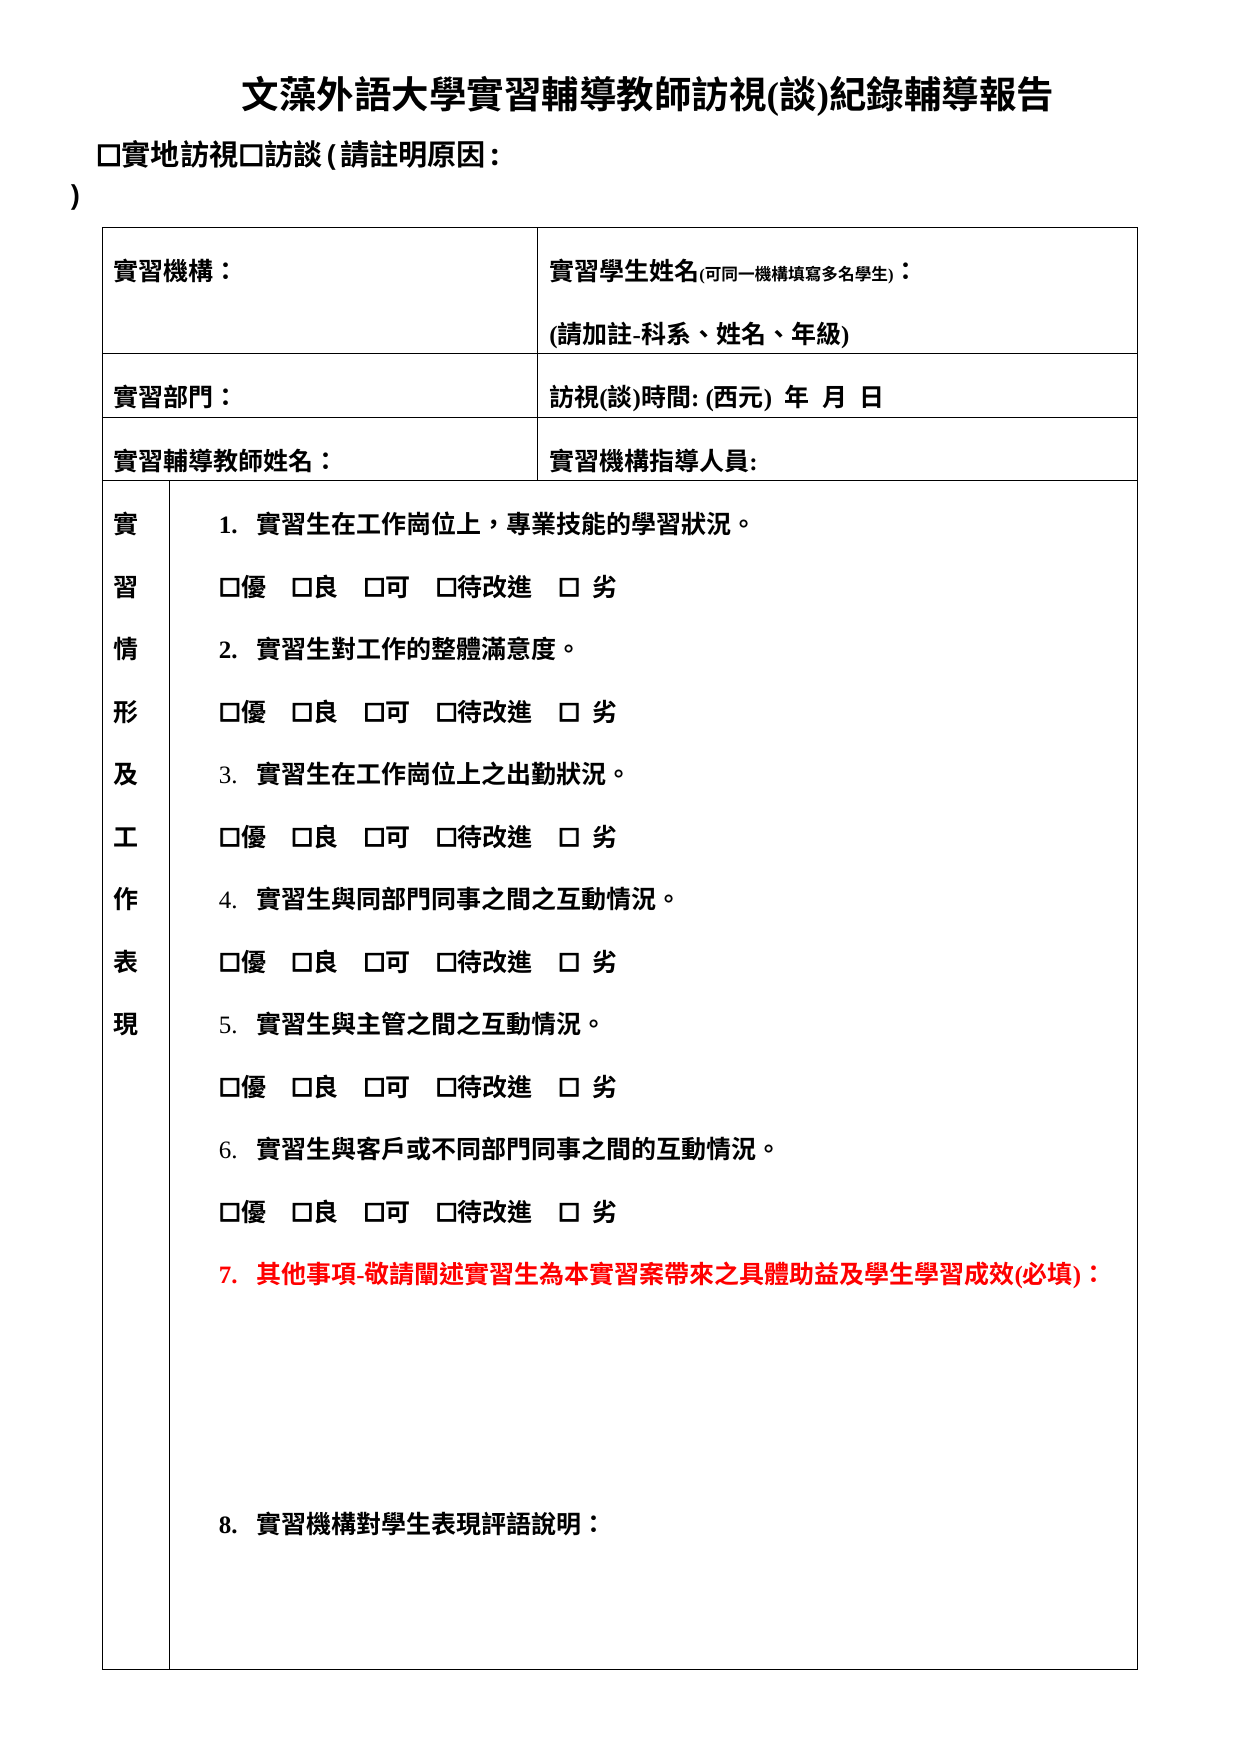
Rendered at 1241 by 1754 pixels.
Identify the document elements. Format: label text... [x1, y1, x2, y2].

table_cell 實習情形 及工作表現 [103, 481, 169, 1669]
table_cell 實習輔導教師姓名： [103, 418, 537, 480]
table_cell 訪視(談)時間: (西元) 年 月 日 [538, 354, 1137, 417]
text 實地訪視訪談(請註明原因: ) [66, 132, 1199, 214]
text 文藻外語大學實習輔導教師訪視(談)紀錄輔導報告 [66, 64, 1199, 119]
table_header 實習學生姓名(可同一機構填寫多名學生)： (請加註-科系、姓名、年級) [538, 228, 1137, 353]
table_cell 實習生在工作崗位上，專業技能的學習狀況。 優 良 可 待改進  劣 實習生對工作的整體滿意度。 優 良 可 待改進  劣 實習生在工作崗位上之出勤狀況。 優 良 可 待改進  劣 實習生與同部門同事之間之互動情況。 優 良 可 待改進  劣 實習生與主管之間之互動情況。 優 良 可 待改進  劣 實習生與客戶或不同部門同事之間的互動情況。 優 良 可 待改進  劣 其他事項-敬請闡述實習生為本實習案帶來之具體助益及學生學習成效(必填)： 實習機構對學生表現評語說明： 訪視照片張貼區: [170, 481, 1137, 1669]
table_cell 實習部門： [103, 354, 537, 417]
table_header 實習機構： [103, 228, 537, 353]
table_cell 實習機構指導人員: [538, 418, 1137, 480]
